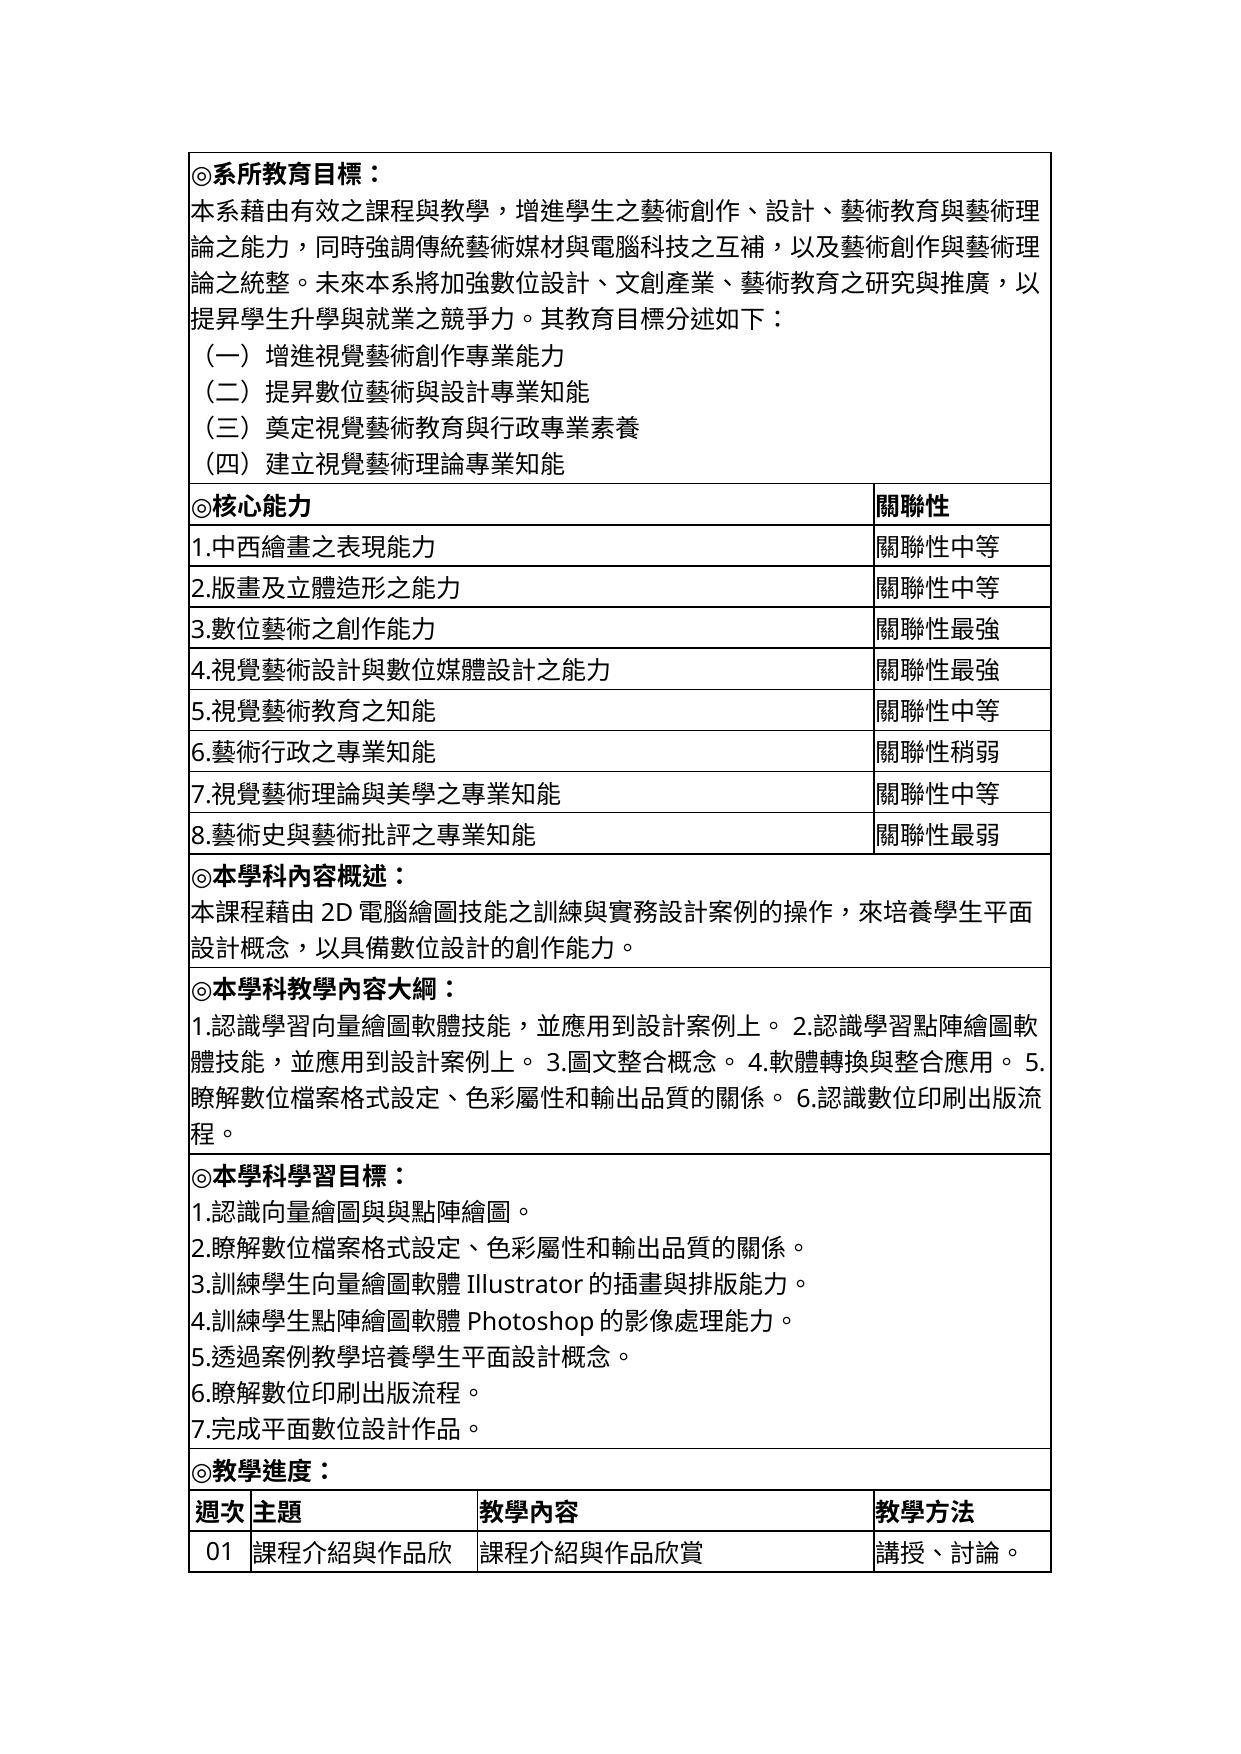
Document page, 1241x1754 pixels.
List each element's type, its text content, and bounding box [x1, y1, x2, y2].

table_cell 4.視覺藝術設計與數位媒體設計之能力 [190, 649, 873, 688]
table_cell 教學方法 [875, 1491, 1050, 1530]
table_cell 關聯性中等 [875, 690, 1050, 729]
table_cell 關聯性最強 [875, 608, 1050, 647]
table_cell ◎本學科教學內容大綱： 1.認識學習向量繪圖軟體技能，並應用到設計案例上。 2.認識學習點陣繪圖軟體技能，並應用到設計案例上。 3.圖文整合概念。 4.軟體轉換與整合應用。 5.瞭解數位檔案格式設定、色彩屬性和輸出品質的關係。 6.認識數位印刷出版流程。 [190, 968, 1050, 1153]
table_cell 主題 [252, 1491, 477, 1530]
table_cell 課程介紹與作品欣 [252, 1532, 477, 1571]
table_header ◎系所教育目標： 本系藉由有效之課程與教學，增進學生之藝術創作、設計、藝術教育與藝術理論之能力，同時強調傳統藝術媒材與電腦科技之互補，以及藝術創作與藝術理論之統整。未來本系將加強數位設計、文創產業、藝術教育之研究與推廣，以提昇學生升學與就業之競爭力。其教育目標分述如下： （一）增進視覺藝術創作專業能力 （二）提昇數位藝術與設計專業知能 （三）奠定視覺藝術教育與行政專業素養 （四）建立視覺藝術理論專業知能 [190, 153, 1050, 483]
table_cell 關聯性中等 [875, 772, 1050, 812]
table_cell 教學內容 [478, 1491, 873, 1530]
table_cell 關聯性最強 [875, 649, 1050, 688]
table_cell 關聯性稍弱 [875, 731, 1050, 771]
table_cell 01 [190, 1532, 250, 1571]
table_cell 課程介紹與作品欣賞 [478, 1532, 873, 1571]
table_cell 6.藝術行政之專業知能 [190, 731, 873, 771]
table_cell 2.版畫及立體造形之能力 [190, 567, 873, 606]
table_cell 3.數位藝術之創作能力 [190, 608, 873, 647]
table_cell ◎本學科學習目標： 1.認識向量繪圖與與點陣繪圖。 2.瞭解數位檔案格式設定、色彩屬性和輸出品質的關係。 3.訓練學生向量繪圖軟體Illustrator的插畫與排版能力。 4.訓練學生點陣繪圖軟體Photoshop的影像處理能力。 5.透過案例教學培養學生平面設計概念。 6.瞭解數位印刷出版流程。 7.完成平面數位設計作品。 [190, 1155, 1050, 1448]
table_cell 5.視覺藝術教育之知能 [190, 690, 873, 729]
table_cell 7.視覺藝術理論與美學之專業知能 [190, 772, 873, 812]
table_cell 1.中西繪畫之表現能力 [190, 526, 873, 565]
table_cell 關聯性中等 [875, 567, 1050, 606]
table_cell 8.藝術史與藝術批評之專業知能 [190, 813, 873, 853]
table_cell 關聯性 [875, 484, 1050, 524]
table_cell 講授、討論。 [875, 1532, 1050, 1571]
table_cell 關聯性最弱 [875, 813, 1050, 853]
table_cell ◎本學科內容概述： 本課程藉由2D電腦繪圖技能之訓練與實務設計案例的操作，來培養學生平面設計概念，以具備數位設計的創作能力。 [190, 855, 1050, 967]
table_cell 週次 [190, 1491, 250, 1530]
table_cell ◎核心能力 [190, 484, 873, 524]
table_cell 關聯性中等 [875, 526, 1050, 565]
table_cell ◎教學進度： [190, 1449, 1050, 1489]
